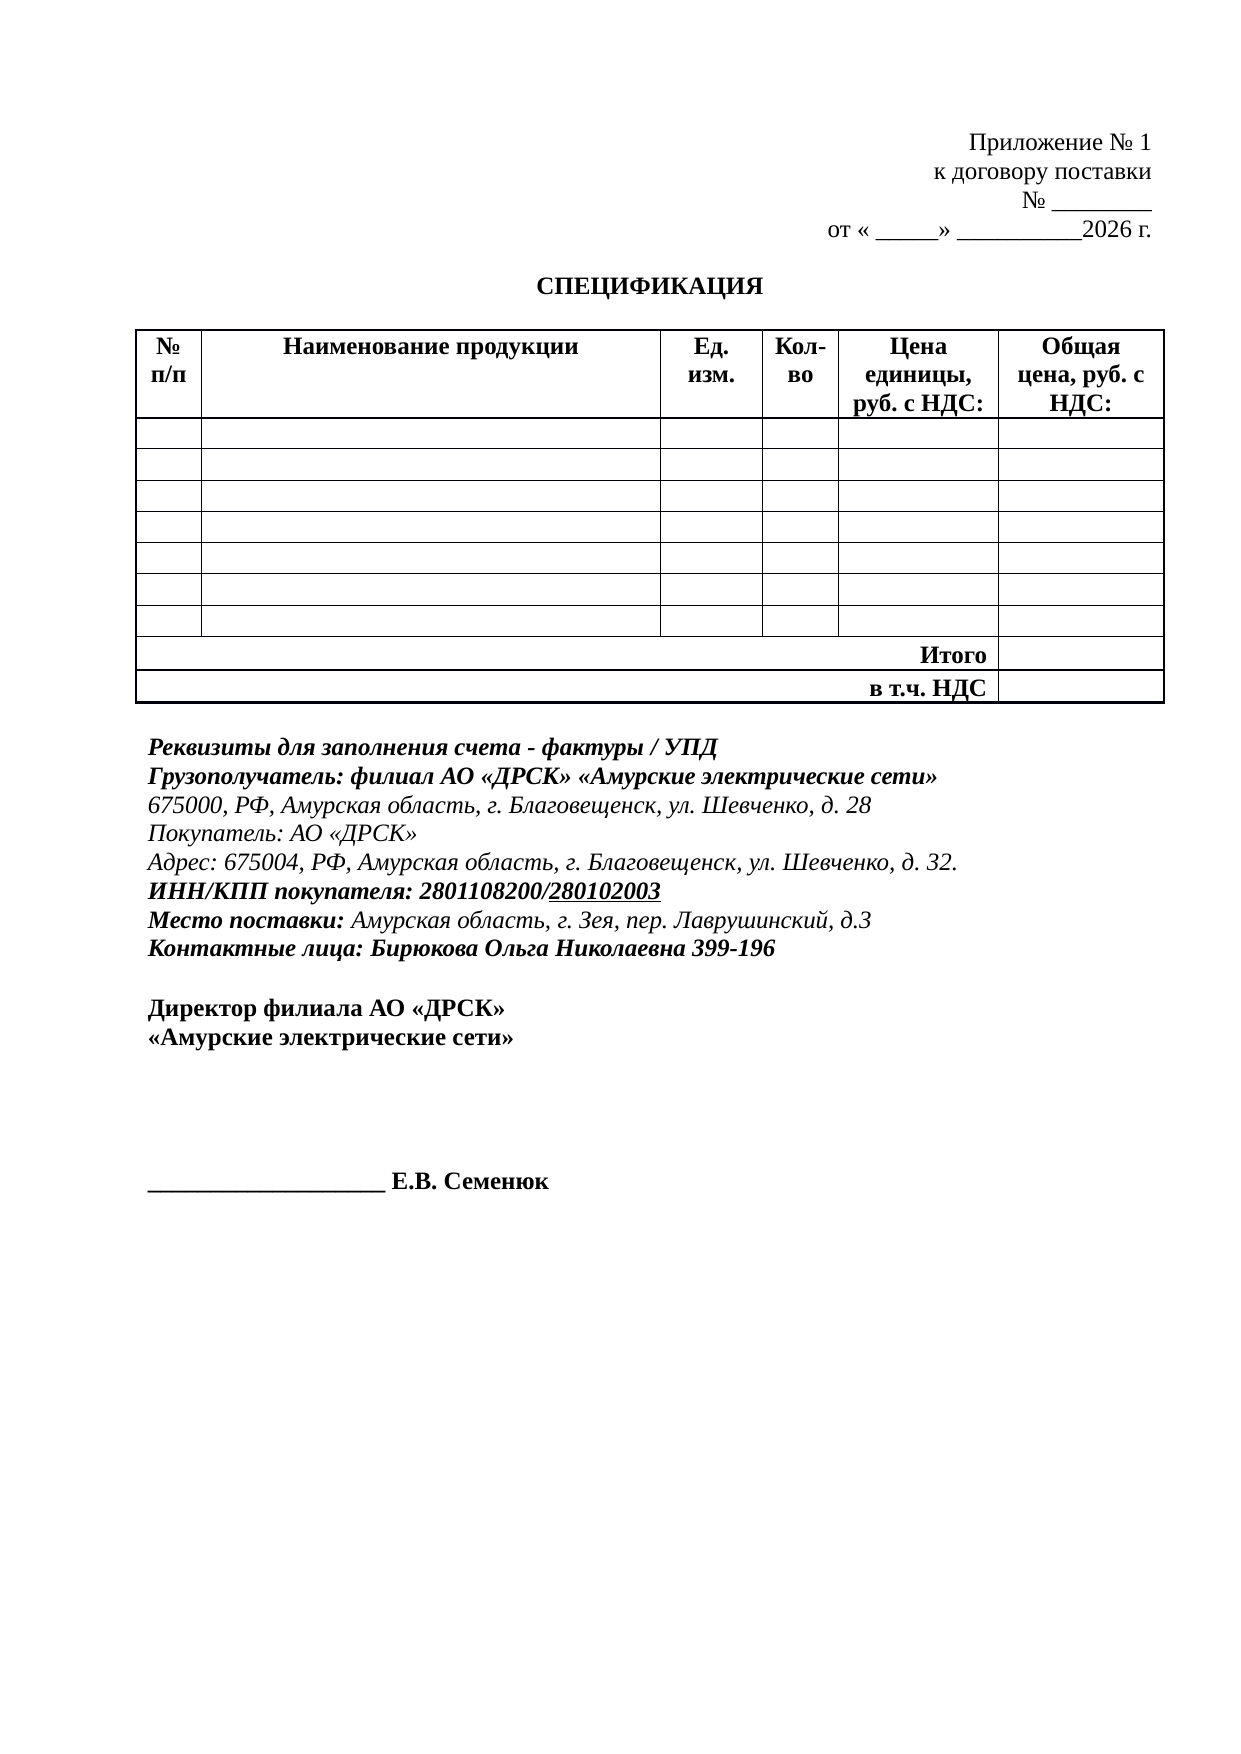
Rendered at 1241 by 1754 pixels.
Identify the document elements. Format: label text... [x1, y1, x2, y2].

table_cell [999, 543, 1163, 573]
table_cell [661, 419, 672, 448]
table_cell [999, 671, 1163, 701]
text Реквизиты для заполнения счета - фактуры / УПД [148, 732, 1152, 761]
table_cell Итого [137, 637, 998, 668]
table_cell [999, 637, 1163, 668]
table_header Общая цена, руб. с НДС: [999, 331, 1009, 417]
table_cell в т.ч. НДС [137, 671, 998, 701]
table_cell [827, 419, 838, 448]
text СПЕЦИФИКАЦИЯ [148, 271, 1152, 300]
text 675000, РФ, Амурская область, г. Благовещенск, ул. Шевченко, д. 28 [148, 790, 1152, 818]
table_cell [137, 481, 201, 511]
table_header Наименование продукции [202, 331, 660, 417]
table_cell [999, 512, 1163, 542]
table_cell [987, 419, 998, 448]
table_cell [137, 574, 201, 604]
text Место поставки: Амурская область, г. Зея, пер. Лаврушинский, д.3 [148, 905, 1152, 933]
table_cell [137, 606, 201, 636]
table_cell [763, 574, 838, 604]
table_cell [999, 481, 1163, 511]
table_cell [763, 481, 838, 511]
table_cell [1152, 419, 1163, 448]
table_cell [661, 606, 762, 636]
table_cell [202, 419, 212, 448]
table_cell [661, 481, 762, 511]
table_cell [999, 419, 1009, 448]
table_cell [137, 449, 201, 479]
table_cell [763, 419, 773, 448]
table_cell [661, 512, 762, 542]
table_header № п/п [137, 331, 201, 417]
table_cell [202, 449, 660, 479]
table_header Директор филиала АО «ДРСК» «Амурские электрические сети» ___________________ Е.В. Семенюк [136, 993, 658, 1195]
table_cell [137, 419, 147, 448]
table_cell [839, 481, 998, 511]
table_cell [763, 543, 838, 573]
text № ________ [148, 185, 1152, 214]
table_cell [839, 574, 998, 604]
table_cell [999, 574, 1163, 604]
table_cell [661, 543, 762, 573]
text ИНН/КПП покупателя: 2801108200/280102003 [148, 876, 1152, 905]
table_cell [202, 574, 660, 604]
table_cell [763, 449, 838, 479]
text к договору поставки [148, 156, 1152, 185]
table_cell [661, 449, 762, 479]
table_cell [763, 512, 838, 542]
text Контактные лица: Бирюкова Ольга Николаевна 399-196 [148, 933, 1152, 962]
text Грузополучатель: филиал АО «ДРСК» «Амурские электрические сети» [148, 761, 1152, 790]
table_cell [763, 606, 838, 636]
table_cell [202, 543, 660, 573]
table_cell [839, 419, 850, 448]
table_cell [999, 606, 1163, 636]
table_cell [137, 512, 201, 542]
table_cell [751, 419, 762, 448]
table_header [658, 993, 1155, 1195]
table_header Общая цена, руб. с НДС: [1152, 331, 1163, 417]
text Покупатель: АО «ДРСК» [148, 818, 1152, 847]
table_cell [202, 512, 660, 542]
table_cell [190, 419, 201, 448]
table_cell [202, 481, 660, 511]
text Приложение № 1 [148, 127, 1152, 156]
table_cell [999, 449, 1163, 479]
table_cell [839, 543, 998, 573]
table_cell [839, 606, 998, 636]
text от « _____» __________2026 г. [148, 214, 1152, 242]
table_cell [202, 606, 660, 636]
table_cell [661, 574, 762, 604]
table_cell [137, 543, 201, 573]
table_header Кол-во [763, 331, 838, 417]
text Адрес: 675004, РФ, Амурская область, г. Благовещенск, ул. Шевченко, д. 32. [148, 847, 1152, 876]
table_header Цена единицы, руб. с НДС: [839, 331, 850, 417]
table_cell [839, 449, 998, 479]
table_header Цена единицы, руб. с НДС: [987, 331, 998, 417]
table_cell [649, 419, 660, 448]
table_cell [839, 512, 998, 542]
table_header Ед. изм. [661, 331, 762, 417]
